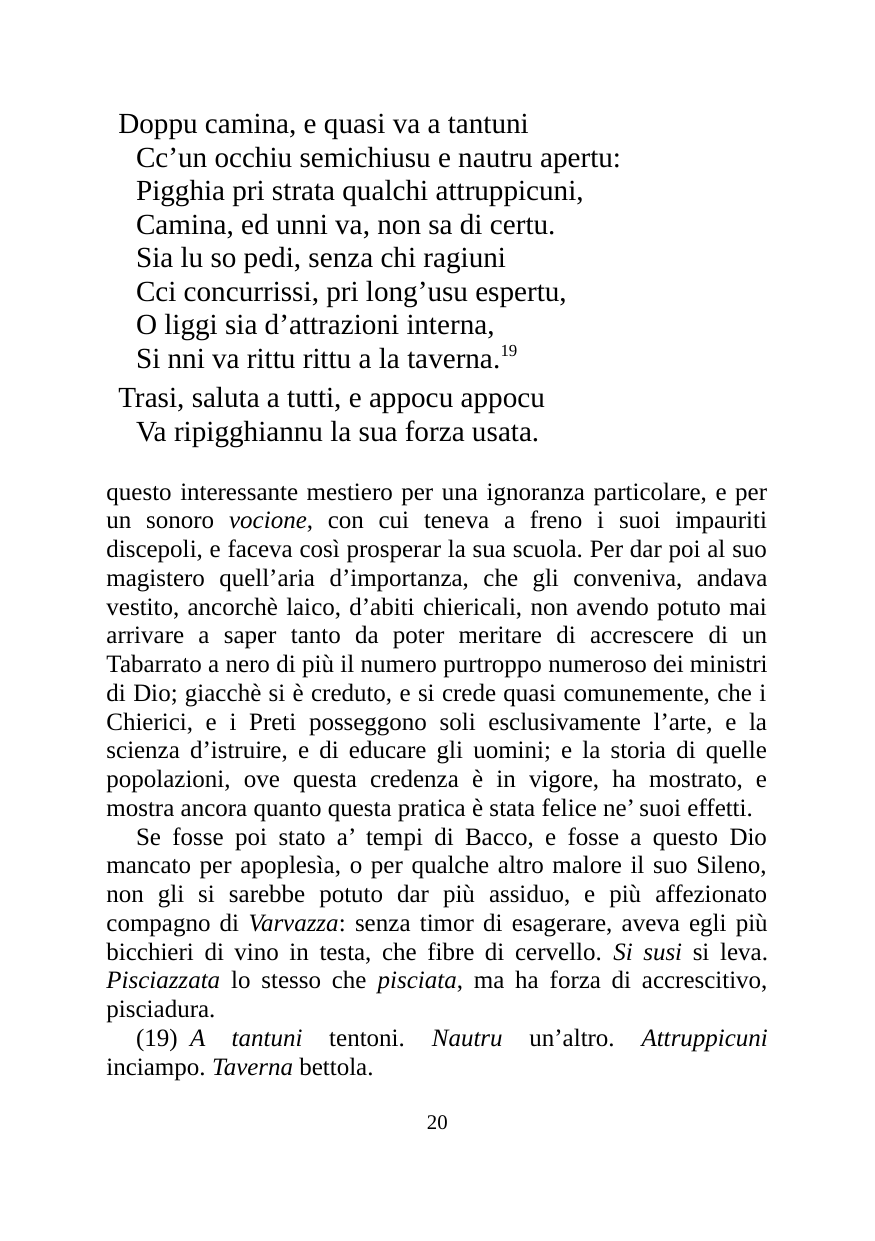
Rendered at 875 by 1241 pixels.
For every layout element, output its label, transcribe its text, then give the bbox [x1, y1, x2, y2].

text A tantuni tentoni. Nautru un’altro. Attruppicuni inciampo. Taverna bettola. [106, 1023, 768, 1080]
text Se fosse poi stato a’ tempi di Bacco, e fosse a questo Dio mancato per apoplesìa, o per qualche altro malore il suo Sileno, non gli si sarebbe potuto dar più assiduo, e più affezionato compagno di Varvazza: senza timor di esagerare, aveva egli più bicchieri di vino in testa, che fibre di cervello. Si susi si leva. Pisciazzata lo stesso che pisciata, ma ha forza di accrescitivo, pisciadura. [106, 822, 768, 1023]
text questo interessante mestiero per una ignoranza particolare, e per un sonoro vocione, con cui teneva a freno i suoi impauriti discepoli, e faceva così prosperar la sua scuola. Per dar poi al suo magistero quell’aria d’importanza, che gli conveniva, andava vestito, ancorchè laico, d’abiti chiericali, non avendo potuto mai arrivare a saper tanto da poter meritare di accrescere di un Tabarrato a nero di più il numero purtroppo numeroso dei ministri di Dio; giacchè si è creduto, e si crede quasi comunemente, che i Chierici, e i Preti posseggono soli esclusivamente l’arte, e la scienza d’istruire, e di educare gli uomini; e la storia di quelle popolazioni, ove questa credenza è in vigore, ha mostrato, e mostra ancora quanto questa pratica è stata felice ne’ suoi effetti. [106, 477, 768, 822]
text Trasi, saluta a tutti, e appocu appocu Va ripigghiannu la sua forza usata. [118, 381, 768, 448]
text Doppu camina, e quasi va a tantuni Cc’un occhiu semichiusu e nautru apertu: Pigghia pri strata qualchi attruppicuni, Camina, ed unni va, non sa di certu. Sia lu so pedi, senza chi ragiuni Cci concurrissi, pri long’usu espertu, O liggi sia d’attrazioni interna, Si nni va rittu rittu a la taverna. [118, 106, 768, 374]
